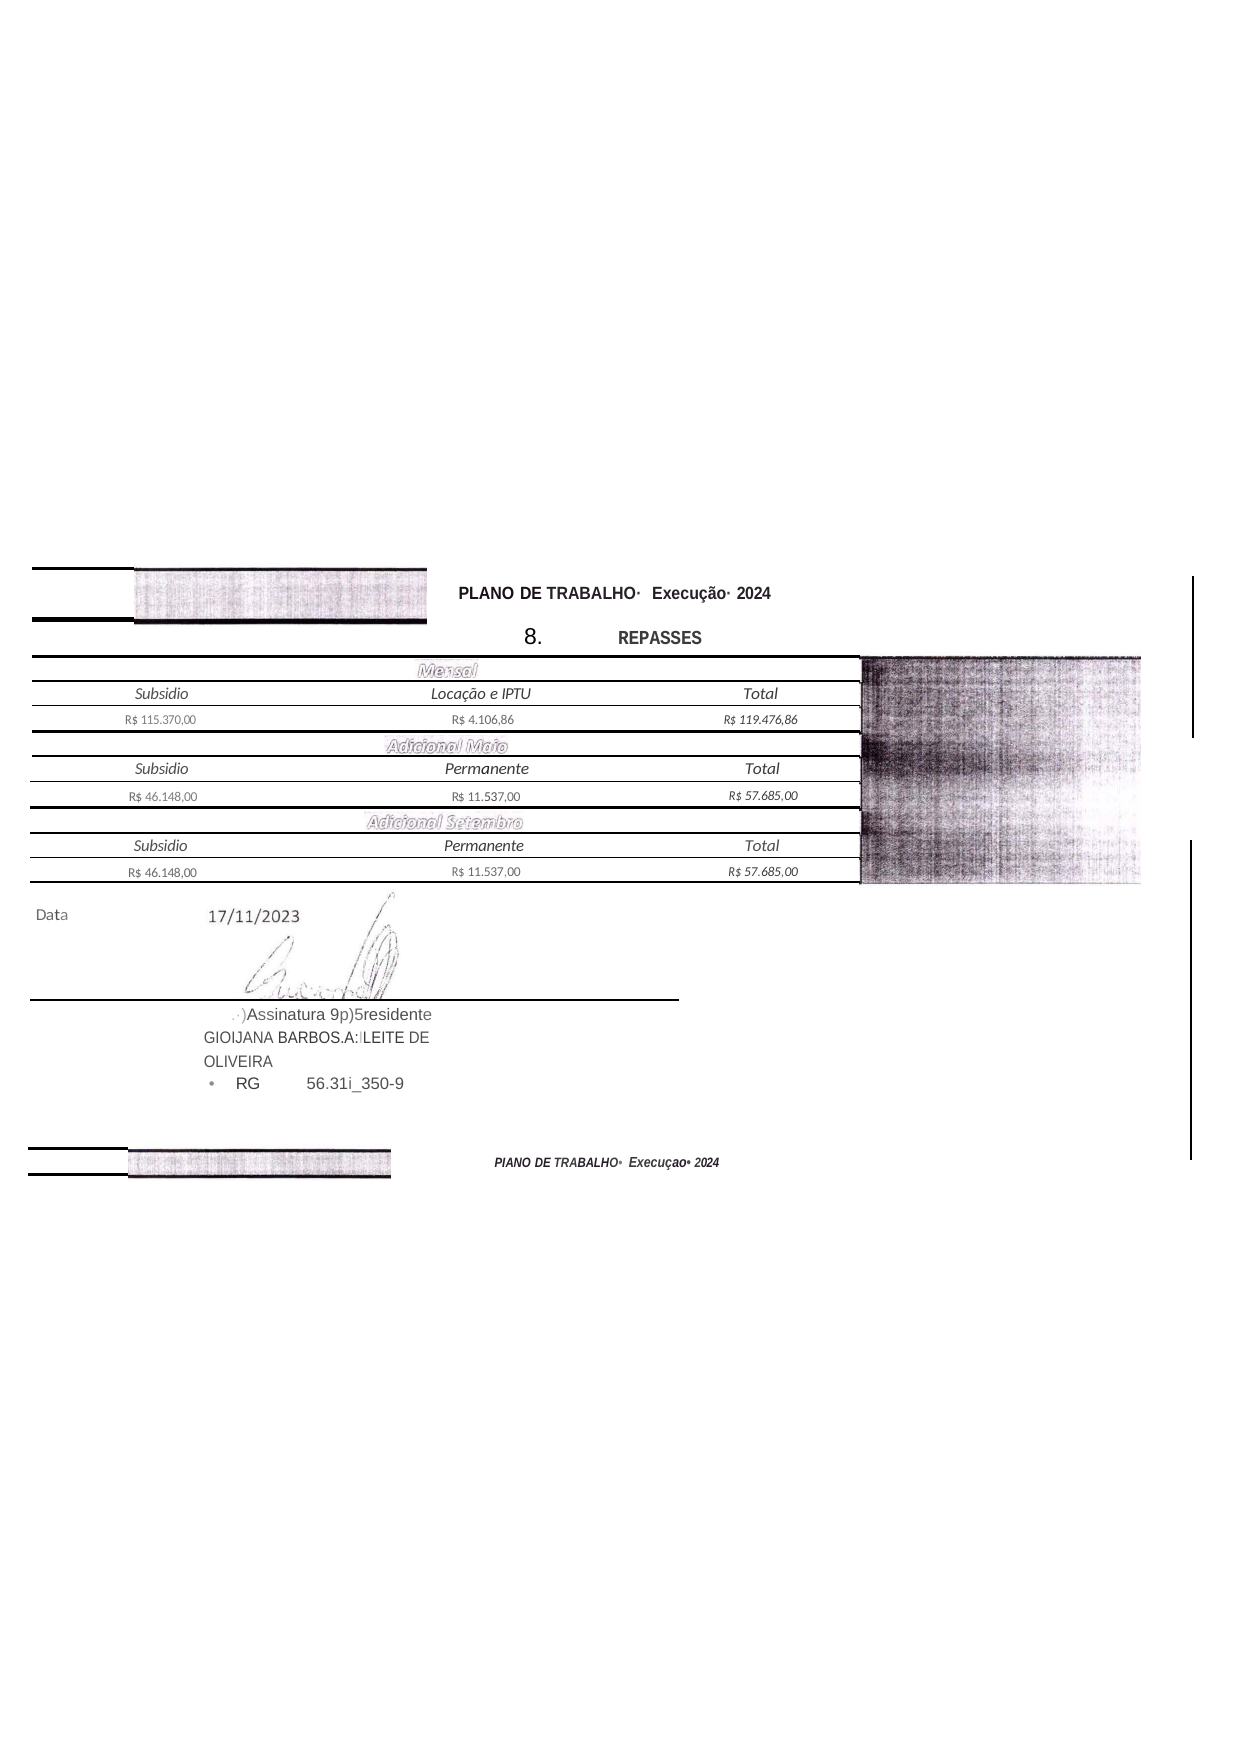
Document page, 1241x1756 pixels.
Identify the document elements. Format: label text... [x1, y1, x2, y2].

subtitle [203, 883, 502, 999]
subtitle PLANO DE TRABALHO· Execução· 2024 [427, 582, 1066, 603]
subtitle .·)Assinatura 9p)5residente GIOIJANA BARBOS.A:ILEITE DE OLIVEIRA [203, 1001, 502, 1071]
text PIANO DE TRABALHO• Execuçao• 2024 [494, 1154, 1066, 1171]
list REPASSES [160, 623, 1066, 650]
list RG 56.31i_350-9 [208, 1075, 1066, 1093]
